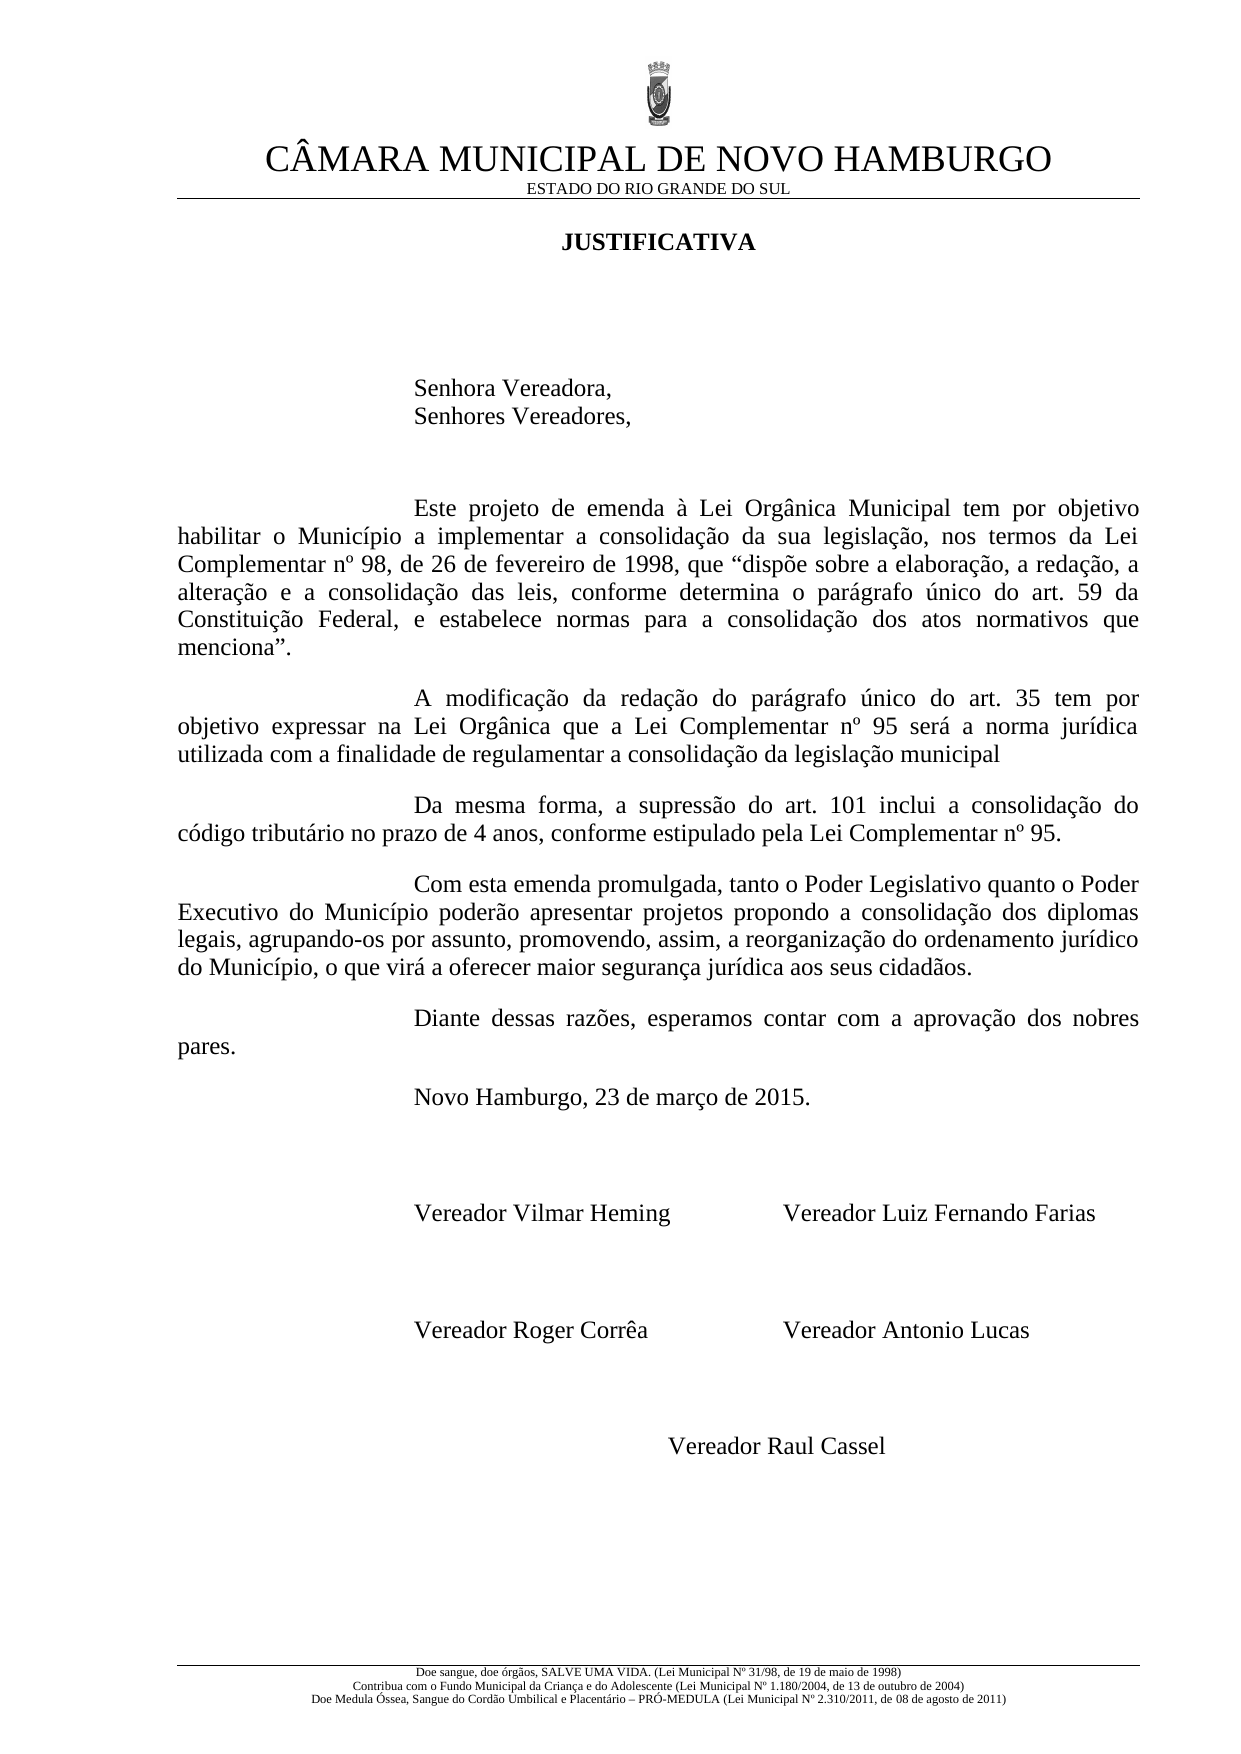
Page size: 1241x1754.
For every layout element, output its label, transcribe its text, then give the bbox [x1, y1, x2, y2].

text Vereador Roger Corrêa Vereador Antonio Lucas [413, 1316, 1140, 1343]
text Senhores Vereadores, [177, 402, 1140, 429]
text Novo Hamburgo, 23 de março de 2015. [177, 1083, 1140, 1111]
text A modificação da redação do parágrafo único do art. 35 tem por objetivo expressar na Lei Orgânica que a Lei Complementar nº 95 será a norma jurídica utilizada com a finalidade de regulamentar a consolidação da legislação municipal [177, 684, 1140, 767]
text Da mesma forma, a supressão do art. 101 inclui a consolidação do código tributário no prazo de 4 anos, conforme estipulado pela Lei Complementar nº 95. [177, 791, 1140, 846]
text Vereador Raul Cassel [413, 1432, 1140, 1460]
text Senhora Vereadora, [177, 374, 1140, 402]
text JUSTIFICATIVA [177, 228, 1140, 256]
text Vereador Vilmar Heming Vereador Luiz Fernando Farias [413, 1199, 1140, 1227]
text Diante dessas razões, esperamos contar com a aprovação dos nobres pares. [177, 1004, 1140, 1060]
text Este projeto de emenda à Lei Orgânica Municipal tem por objetivo habilitar o Município a implementar a consolidação da sua legislação, nos termos da Lei Complementar nº 98, de 26 de fevereiro de 1998, que “dispõe sobre a elaboração, a redação, a alteração e a consolidação das leis, conforme determina o parágrafo único do art. 59 da Constituição Federal, e estabelece normas para a consolidação dos atos normativos que menciona”. [177, 494, 1140, 661]
text Com esta emenda promulgada, tanto o Poder Legislativo quanto o Poder Executivo do Município poderão apresentar projetos propondo a consolidação dos diplomas legais, agrupando-os por assunto, promovendo, assim, a reorganização do ordenamento jurídico do Município, o que virá a oferecer maior segurança jurídica aos seus cidadãos. [177, 870, 1140, 981]
